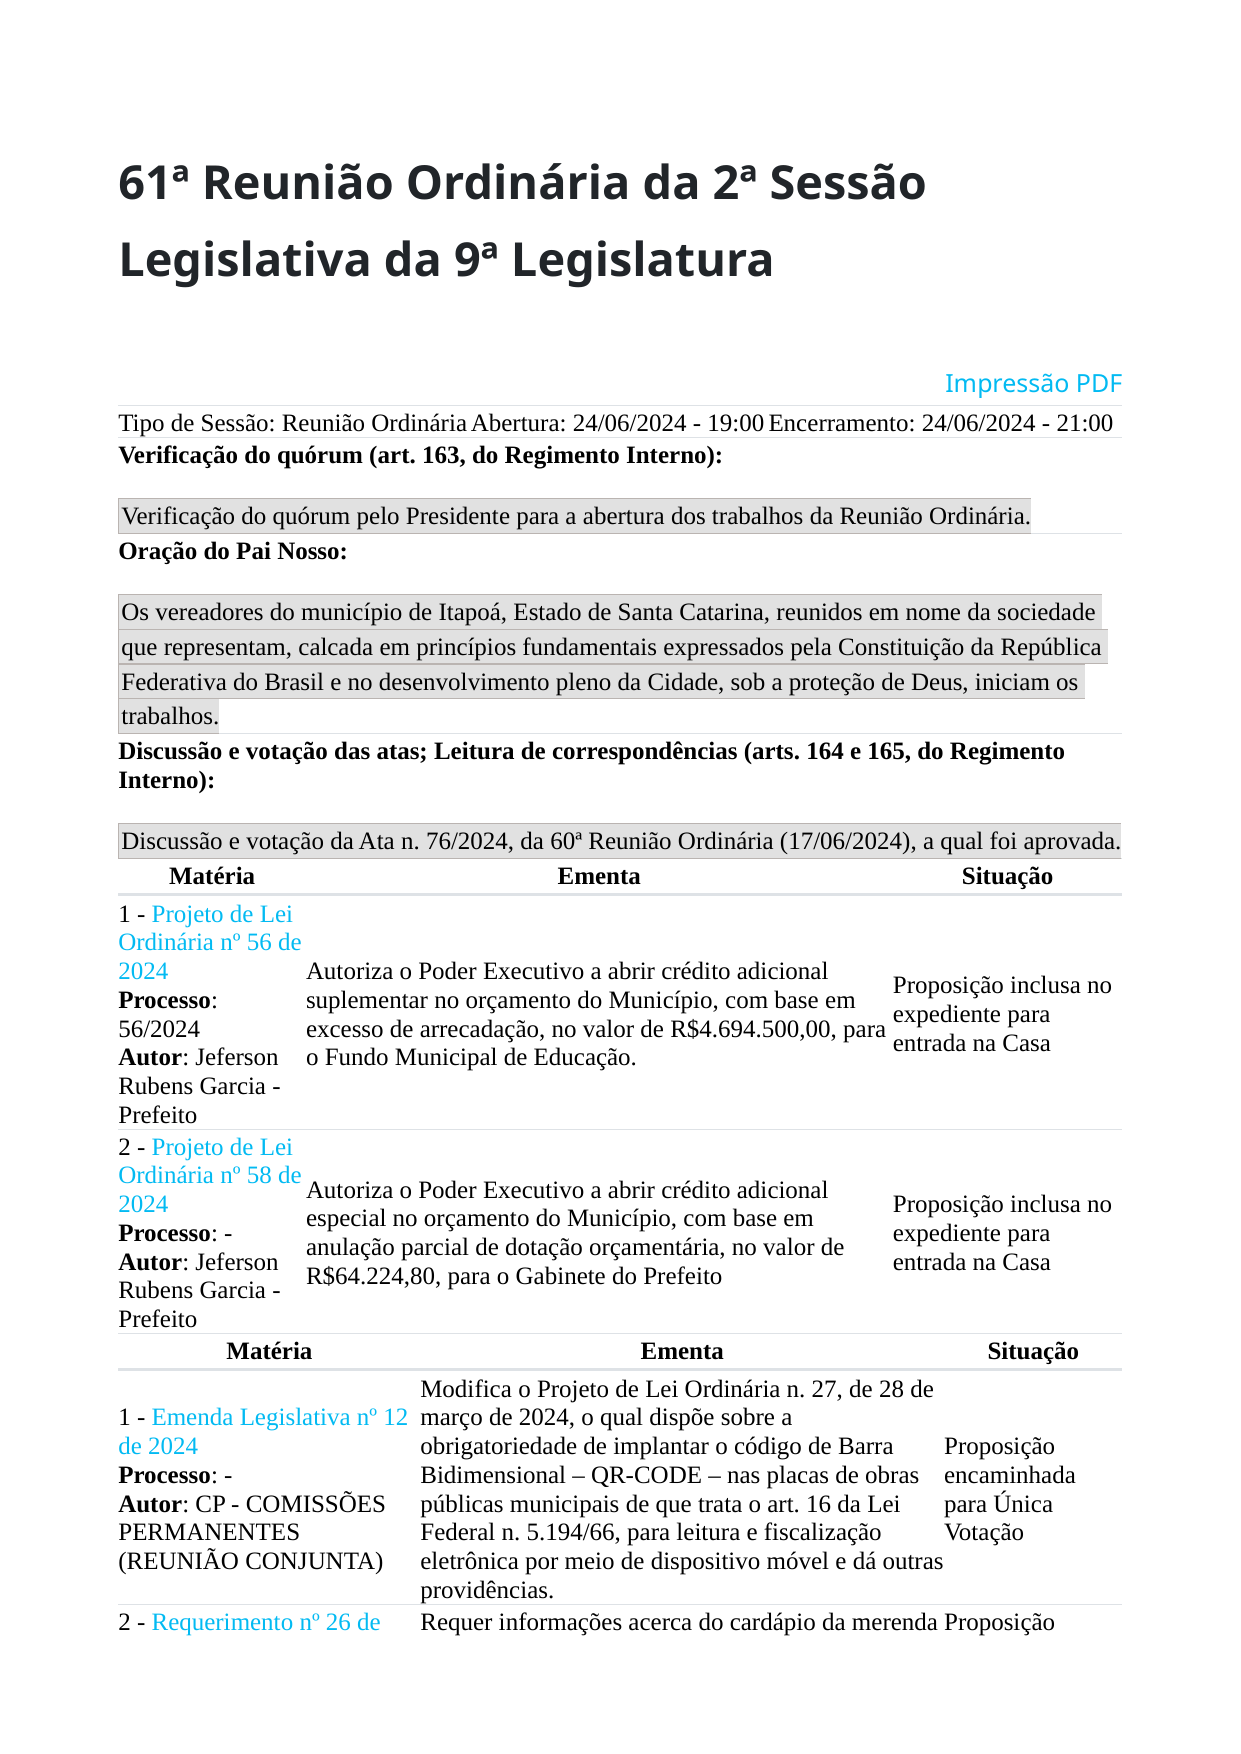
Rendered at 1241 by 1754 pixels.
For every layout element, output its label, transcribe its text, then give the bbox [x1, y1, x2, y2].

table_header Abertura: 24/06/2024 - 19:00 [471, 406, 768, 437]
text Impressão PDF [118, 366, 1122, 400]
table_cell Proposição inclusa no expediente para entrada na Casa [893, 1130, 1122, 1333]
table_cell 2 - Projeto de Lei Ordinária nº 58 de 2024 Processo: - Autor: Jeferson Rubens Garcia - Prefeito [118, 1130, 306, 1333]
table_header Ementa [420, 1334, 944, 1368]
table_cell Autoriza o Poder Executivo a abrir crédito adicional especial no orçamento do Município, com base em anulação parcial de dotação orçamentária, no valor de R$64.224,80, para o Gabinete do Prefeito [306, 1130, 893, 1333]
table_cell 1 - Projeto de Lei Ordinária nº 56 de 2024 Processo: 56/2024 Autor: Jeferson Rubens Garcia - Prefeito [118, 896, 306, 1129]
table_cell 1 - Emenda Legislativa nº 12 de 2024 Processo: - Autor: CP - COMISSÕES PERMANENTES (REUNIÃO CONJUNTA) [118, 1371, 420, 1604]
subtitle 61ª Reunião Ordinária da 2ª Sessão Legislativa da 9ª Legislatura [118, 149, 1122, 290]
table_cell 2 - Requerimento nº 26 de [118, 1605, 420, 1635]
table_header Tipo de Sessão: Reunião Ordinária [118, 406, 471, 437]
table_cell Oração do Pai Nosso: Os vereadores do município de Itapoá, Estado de Santa Catarina, reunidos em nome da sociedade que representam, calcada em princípios fundamentais expressados pela Constituição da República Federativa do Brasil e no desenvolvimento pleno da Cidade, sob a proteção de Deus, iniciam os trabalhos. [118, 534, 1122, 733]
table_header Matéria [118, 859, 306, 893]
table_cell Proposição encaminhada para Única Votação [944, 1371, 1122, 1604]
table_header Verificação do quórum (art. 163, do Regimento Interno): Verificação do quórum pelo Presidente para a abertura dos trabalhos da Reunião Ordinária. [118, 438, 1122, 533]
table_header Encerramento: 24/06/2024 - 21:00 [768, 406, 1122, 437]
table_header Ementa [306, 859, 893, 893]
table_header Matéria [118, 1334, 420, 1368]
table_cell Proposição [944, 1605, 1122, 1635]
table_cell Autoriza o Poder Executivo a abrir crédito adicional suplementar no orçamento do Município, com base em excesso de arrecadação, no valor de R$4.694.500,00, para o Fundo Municipal de Educação. [306, 896, 893, 1129]
table_cell Discussão e votação das atas; Leitura de correspondências (arts. 164 e 165, do Regimento Interno): Discussão e votação da Ata n. 76/2024, da 60ª Reunião Ordinária (17/06/2024), a qual foi aprovada. [118, 734, 1122, 858]
table_cell Requer informações acerca do cardápio da merenda [420, 1605, 944, 1635]
table_cell Proposição inclusa no expediente para entrada na Casa [893, 896, 1122, 1129]
table_cell Modifica o Projeto de Lei Ordinária n. 27, de 28 de março de 2024, o qual dispõe sobre a obrigatoriedade de implantar o código de Barra Bidimensional – QR-CODE – nas placas de obras públicas municipais de que trata o art. 16 da Lei Federal n. 5.194/66, para leitura e fiscalização eletrônica por meio de dispositivo móvel e dá outras providências. [420, 1371, 944, 1604]
table_header Situação [944, 1334, 1122, 1368]
table_header Situação [893, 859, 1122, 893]
